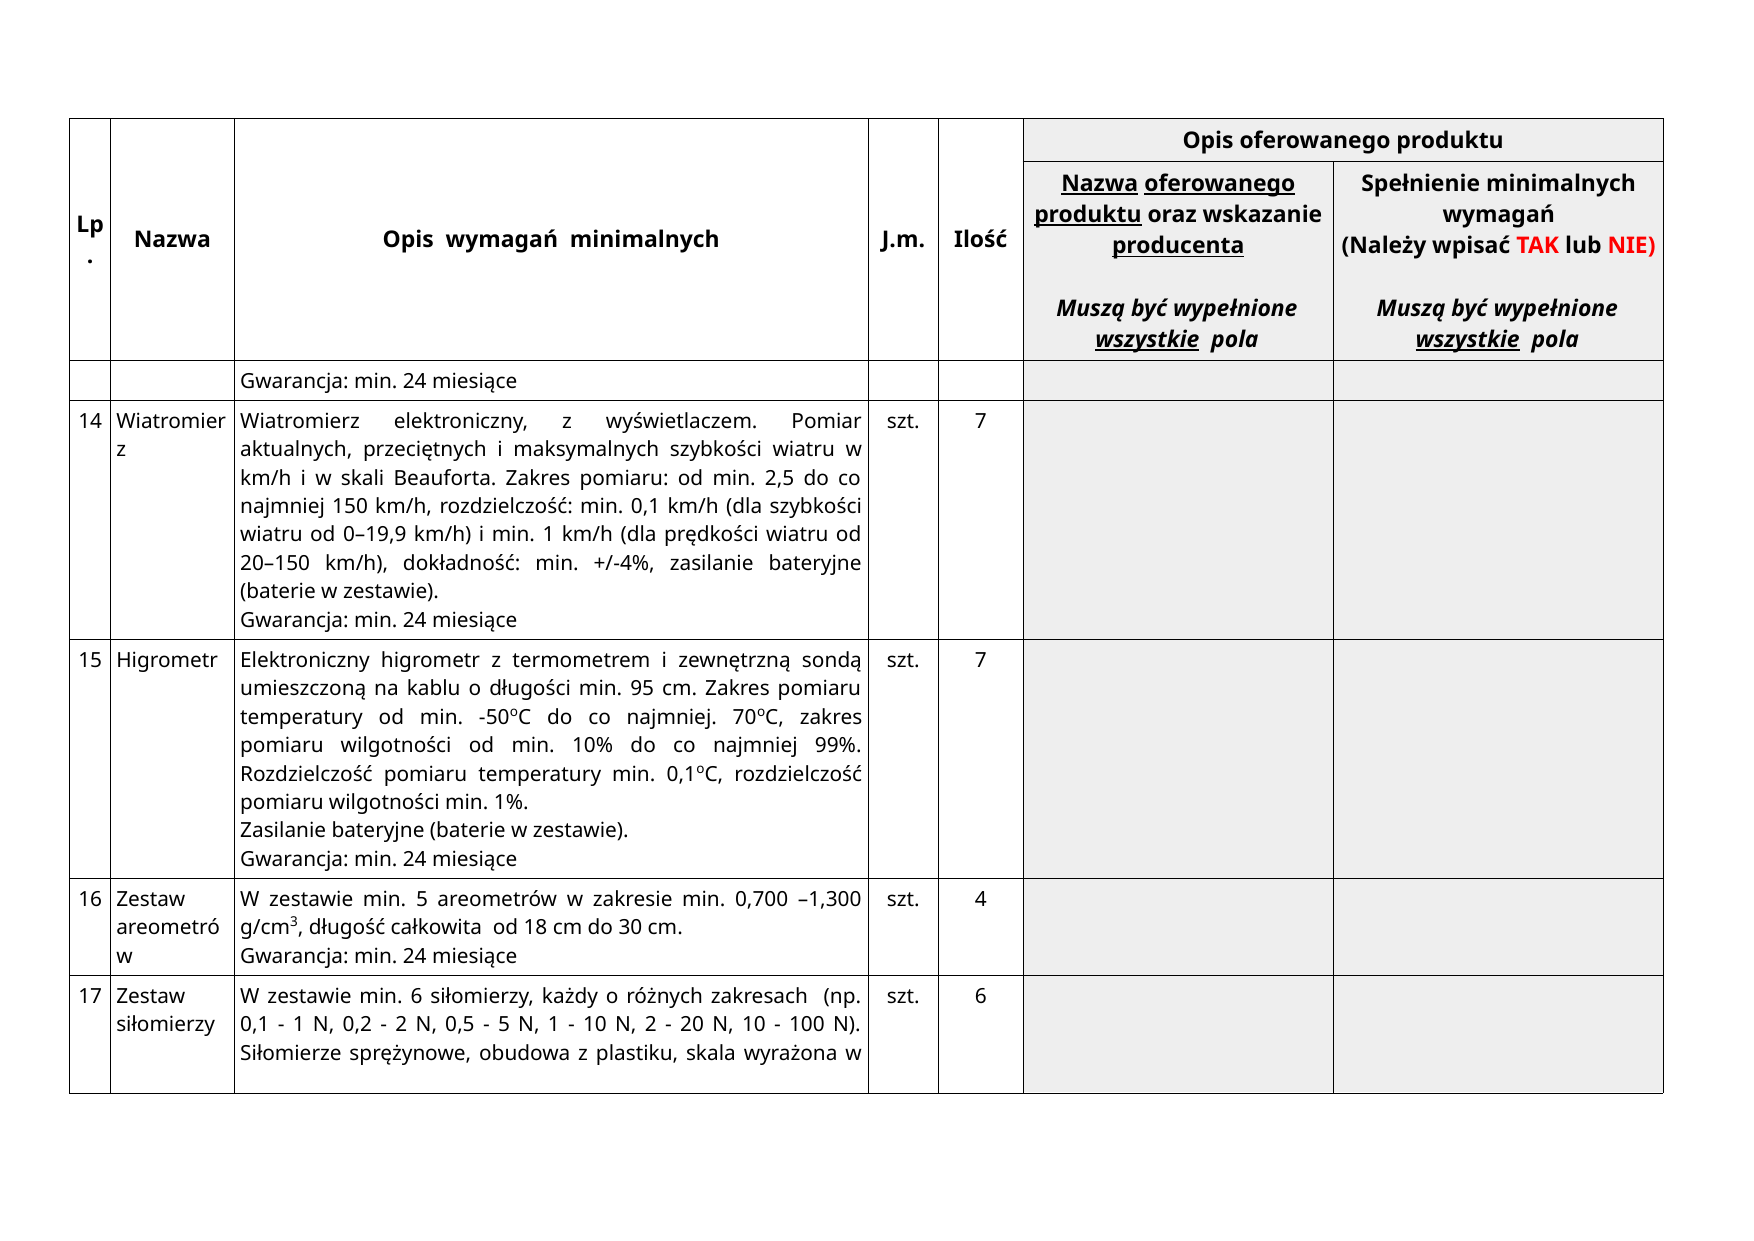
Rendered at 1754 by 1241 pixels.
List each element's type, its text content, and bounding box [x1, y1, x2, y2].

table_cell 4 [939, 879, 1023, 975]
table_cell [869, 361, 938, 400]
table_cell W zestawie min. 5 areometrów w zakresie min. 0,700 –1,300 g/cm3, długość całkowita od 18 cm do 30 cm. Gwarancja: min. 24 miesiące [235, 879, 868, 975]
table_cell [70, 361, 110, 400]
table_cell Zestaw siłomierzy [111, 976, 234, 1092]
table_cell szt. [869, 640, 938, 878]
table_cell [1334, 361, 1663, 400]
table_cell Elektroniczny higrometr z termometrem i zewnętrzną sondą umieszczoną na kablu o długości min. 95 cm. Zakres pomiaru temperatury od min. -50oC do co najmniej. 70oC, zakres pomiaru wilgotności od min. 10% do co najmniej 99%. Rozdzielczość pomiaru temperatury min. 0,1oC, rozdzielczość pomiaru wilgotności min. 1%. Zasilanie bateryjne (baterie w zestawie). Gwarancja: min. 24 miesiące [235, 640, 868, 878]
table_header Ilość [939, 119, 1023, 360]
table_cell szt. [869, 976, 938, 1092]
table_cell [1024, 879, 1333, 975]
table_cell Wiatromierz [111, 401, 234, 639]
table_header Lp. [70, 119, 110, 360]
table_cell [1024, 401, 1333, 639]
table_cell 16 [70, 879, 110, 975]
table_cell Zestaw areometrów [111, 879, 234, 975]
table_cell Nazwa oferowanego produktu oraz wskazanie producenta Muszą być wypełnione wszystkie pola [1024, 162, 1333, 360]
table_cell [1334, 879, 1663, 975]
table_cell 14 [70, 401, 110, 639]
table_cell Wiatromierz elektroniczny, z wyświetlaczem. Pomiar aktualnych, przeciętnych i maksymalnych szybkości wiatru w km/h i w skali Beauforta. Zakres pomiaru: od min. 2,5 do co najmniej 150 km/h, rozdzielczość: min. 0,1 km/h (dla szybkości wiatru od 0–19,9 km/h) i min. 1 km/h (dla prędkości wiatru od 20–150 km/h), dokładność: min. +/-4%, zasilanie bateryjne (baterie w zestawie). Gwarancja: min. 24 miesiące [235, 401, 868, 639]
table_cell [1024, 361, 1333, 400]
table_cell Higrometr [111, 640, 234, 878]
table_cell 15 [70, 640, 110, 878]
table_cell [111, 361, 234, 400]
table_cell [939, 361, 1023, 400]
table_cell [1334, 401, 1663, 639]
table_header Opis wymagań minimalnych [235, 119, 868, 360]
table_cell szt. [869, 879, 938, 975]
table_cell 7 [939, 401, 1023, 639]
table_cell 7 [939, 640, 1023, 878]
table_cell [1334, 976, 1663, 1092]
table_cell W zestawie min. 6 siłomierzy, każdy o różnych zakresach (np. 0,1 - 1 N, 0,2 - 2 N, 0,5 - 5 N, 1 - 10 N, 2 - 20 N, 10 - 100 N). Siłomierze sprężynowe, obudowa z plastiku, skala wyrażona w [235, 976, 868, 1092]
table_cell [1334, 640, 1663, 878]
table_cell Gwarancja: min. 24 miesiące [235, 361, 868, 400]
table_header Nazwa [111, 119, 234, 360]
table_cell [1024, 640, 1333, 878]
table_cell szt. [869, 401, 938, 639]
table_cell [1024, 976, 1333, 1092]
table_cell 17 [70, 976, 110, 1092]
table_header J.m. [869, 119, 938, 360]
table_cell Spełnienie minimalnych wymagań (Należy wpisać TAK lub NIE) Muszą być wypełnione wszystkie pola [1334, 162, 1663, 360]
table_cell 6 [939, 976, 1023, 1092]
table_header Opis oferowanego produktu [1024, 119, 1663, 161]
